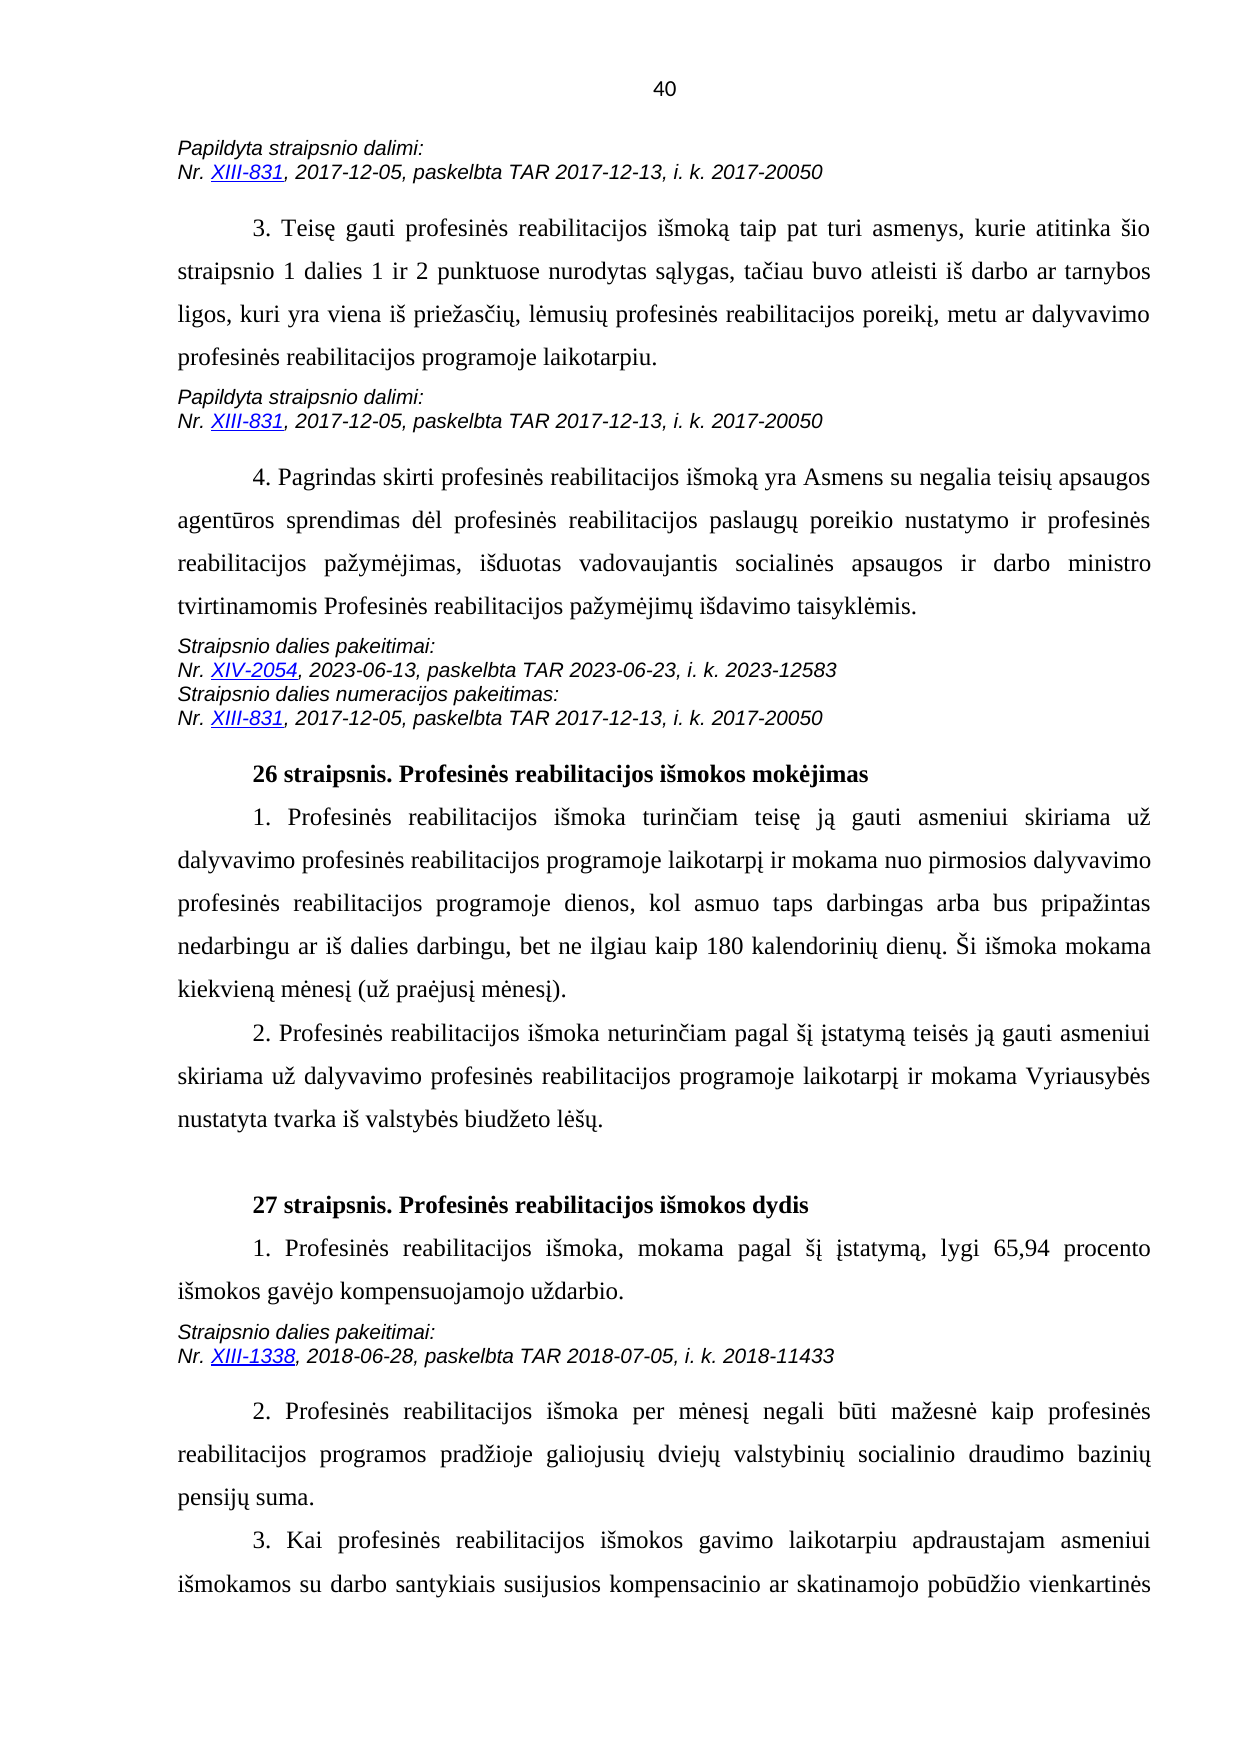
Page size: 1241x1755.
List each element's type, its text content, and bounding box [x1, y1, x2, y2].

text 3. Teisę gauti profesinės reabilitacijos išmoką taip pat turi asmenys, kurie atitinka šio straipsnio 1 dalies 1 ir 2 punktuose nurodytas sąlygas, tačiau buvo atleisti iš darbo ar tarnybos ligos, kuri yra viena iš priežasčių, lėmusių profesinės reabilitacijos poreikį, metu ar dalyvavimo profesinės reabilitacijos programoje laikotarpiu. [177, 213, 1152, 371]
text 1. Profesinės reabilitacijos išmoka turinčiam teisę ją gauti asmeniui skiriama už dalyvavimo profesinės reabilitacijos programoje laikotarpį ir mokama nuo pirmosios dalyvavimo profesinės reabilitacijos programoje dienos, kol asmuo taps darbingas arba bus pripažintas nedarbingu ar iš dalies darbingu, bet ne ilgiau kaip 180 kalendorinių dienų. Ši išmoka mokama kiekvieną mėnesį (už praėjusį mėnesį). [177, 802, 1152, 1003]
text Straipsnio dalies pakeitimai: [177, 634, 1152, 658]
text 3. Kai profesinės reabilitacijos išmokos gavimo laikotarpiu apdraustajam asmeniui išmokamos su darbo santykiais susijusios kompensacinio ar skatinamojo pobūdžio vienkartinės [177, 1526, 1152, 1597]
text Straipsnio dalies numeracijos pakeitimas: [177, 682, 1152, 706]
text 1. Profesinės reabilitacijos išmoka, mokama pagal šį įstatymą, lygi 65,94 procento išmokos gavėjo kompensuojamojo uždarbio. [177, 1233, 1152, 1305]
text 2. Profesinės reabilitacijos išmoka per mėnesį negali būti mažesnė kaip profesinės reabilitacijos programos pradžioje galiojusių dviejų valstybinių socialinio draudimo bazinių pensijų suma. [177, 1396, 1152, 1511]
text Nr. XIV-2054, 2023-06-13, paskelbta TAR 2023-06-23, i. k. 2023-12583 [177, 658, 1152, 682]
text Nr. XIII-831, 2017-12-05, paskelbta TAR 2017-12-13, i. k. 2017-20050 [177, 160, 1152, 184]
text Papildyta straipsnio dalimi: [177, 136, 1152, 160]
text Straipsnio dalies pakeitimai: [177, 1319, 1152, 1343]
text 27 straipsnis. Profesinės reabilitacijos išmokos dydis [177, 1190, 1152, 1219]
text Nr. XIII-831, 2017-12-05, paskelbta TAR 2017-12-13, i. k. 2017-20050 [177, 706, 1152, 730]
text Papildyta straipsnio dalimi: [177, 385, 1152, 409]
text Nr. XIII-831, 2017-12-05, paskelbta TAR 2017-12-13, i. k. 2017-20050 [177, 409, 1152, 433]
text 4. Pagrindas skirti profesinės reabilitacijos išmoką yra Asmens su negalia teisių apsaugos agentūros sprendimas dėl profesinės reabilitacijos paslaugų poreikio nustatymo ir profesinės reabilitacijos pažymėjimas, išduotas vadovaujantis socialinės apsaugos ir darbo ministro tvirtinamomis Profesinės reabilitacijos pažymėjimų išdavimo taisyklėmis. [177, 462, 1152, 620]
text 2. Profesinės reabilitacijos išmoka neturinčiam pagal šį įstatymą teisės ją gauti asmeniui skiriama už dalyvavimo profesinės reabilitacijos programoje laikotarpį ir mokama Vyriausybės nustatyta tvarka iš valstybės biudžeto lėšų. [177, 1018, 1152, 1133]
text 26 straipsnis. Profesinės reabilitacijos išmokos mokėjimas [177, 759, 1152, 788]
text Nr. XIII-1338, 2018-06-28, paskelbta TAR 2018-07-05, i. k. 2018-11433 [177, 1343, 1152, 1367]
